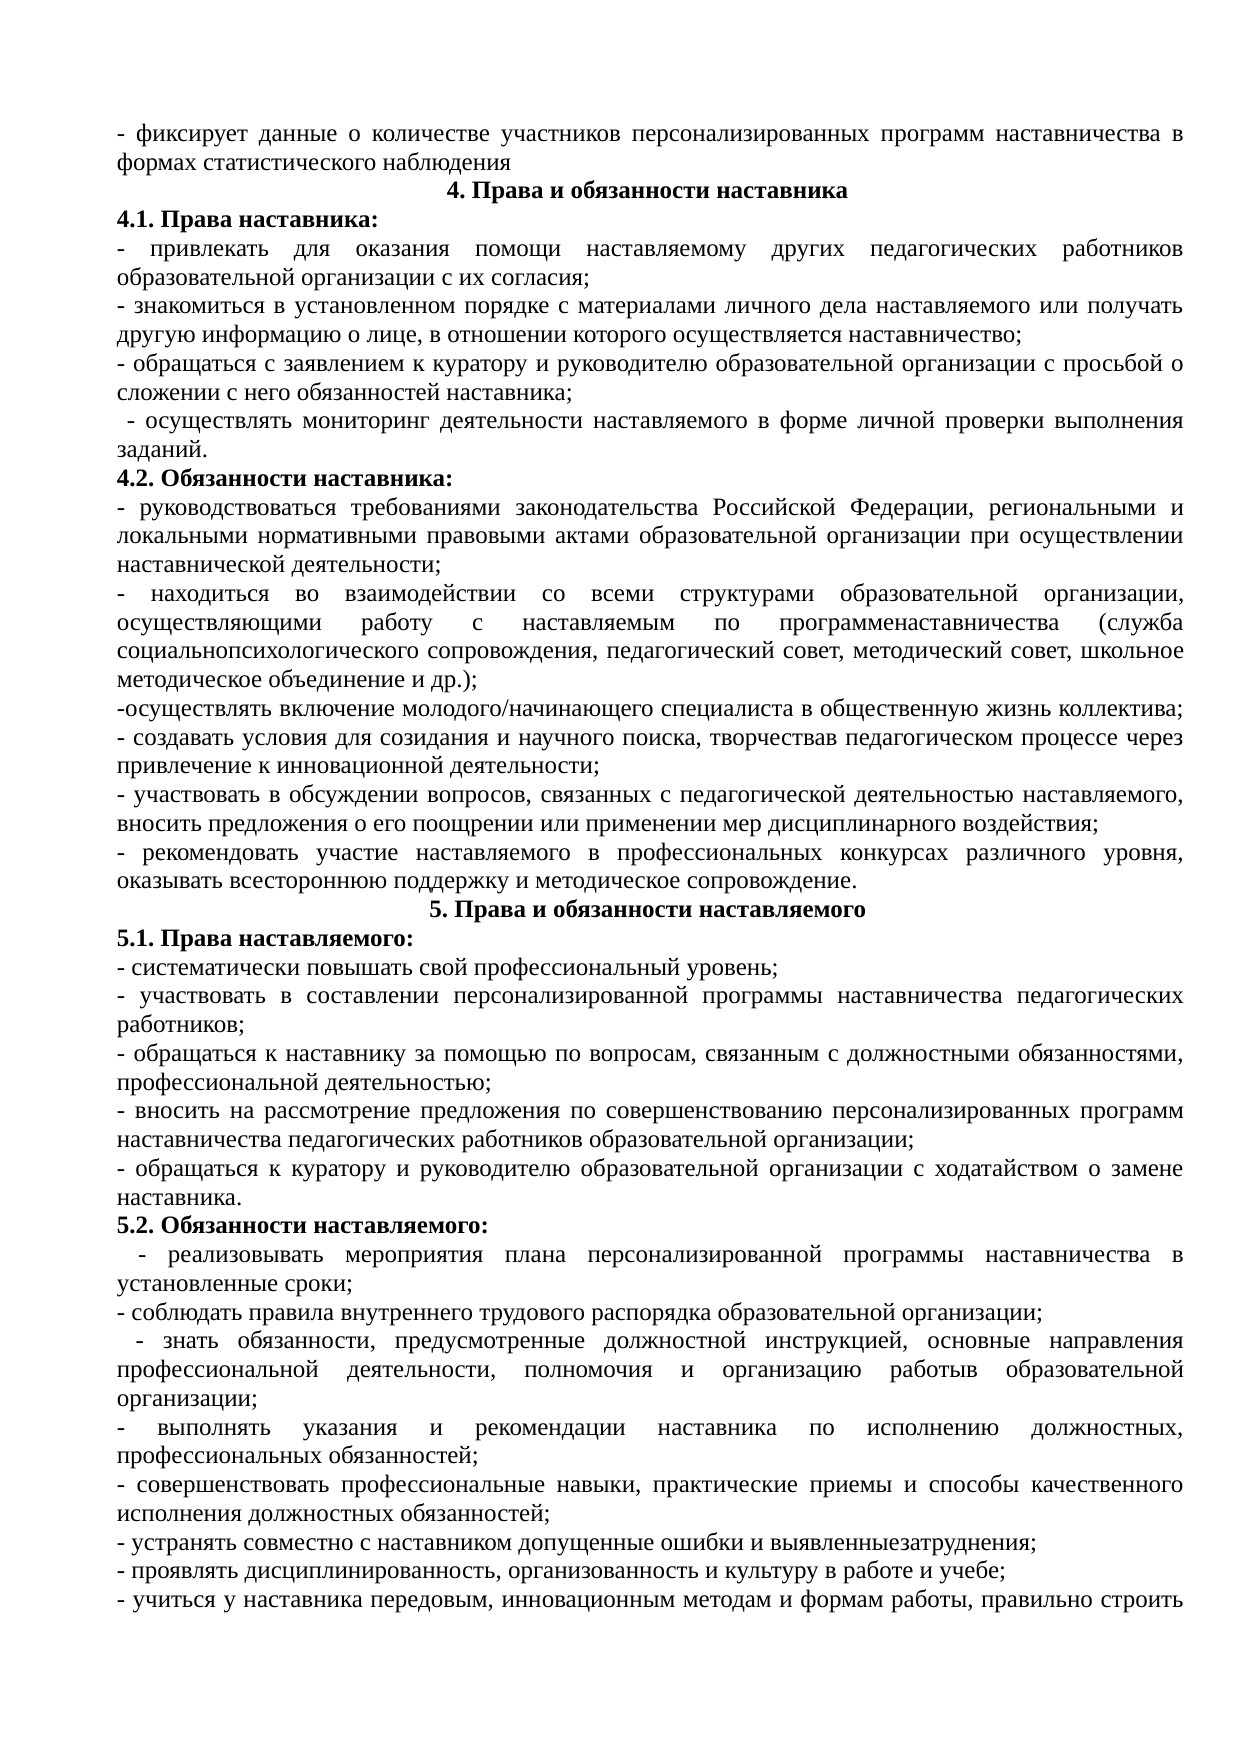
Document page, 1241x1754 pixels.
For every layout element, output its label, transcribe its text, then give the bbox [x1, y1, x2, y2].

list - совершенствовать профессиональные навыки, практические приемы и способы качественного исполнения должностных обязанностей; [117, 1469, 1184, 1527]
list - рекомендовать участие наставляемого в профессиональных конкурсах различного уровня, оказывать всестороннюю поддержку и методическое сопровождение. [117, 837, 1184, 894]
list - учиться у наставника передовым, инновационным методам и формам работы, правильно строить [117, 1584, 1184, 1613]
list - осуществлять мониторинг деятельности наставляемого в форме личной проверки выполнения заданий. [117, 406, 1184, 463]
list - обращаться к наставнику за помощью по вопросам, связанным с должностными обязанностями, профессиональной деятельностью; [117, 1038, 1184, 1096]
list - привлекать для оказания помощи наставляемому других педагогических работников образовательной организации с их согласия; [117, 233, 1184, 291]
list - фиксирует данные о количестве участников персонализированных программ наставничества в формах статистического наблюдения [117, 118, 1184, 176]
list - выполнять указания и рекомендации наставника по исполнению должностных, профессиональных обязанностей; [117, 1412, 1184, 1469]
list -осуществлять включение молодого/начинающего специалиста в общественную жизнь коллектива; - создавать условия для созидания и научного поиска, творчествав педагогическом процессе через привлечение к инновационной деятельности; [117, 693, 1184, 779]
list - участвовать в обсуждении вопросов, связанных с педагогической деятельностью наставляемого, вносить предложения о его поощрении или применении мер дисциплинарного воздействия; [117, 779, 1184, 837]
list 4.1. Права наставника: [117, 204, 1184, 233]
list - вносить на рассмотрение предложения по совершенствованию персонализированных программ наставничества педагогических работников образовательной организации; [117, 1096, 1184, 1153]
list - участвовать в составлении персонализированной программы наставничества педагогических работников; [117, 981, 1184, 1038]
list - обращаться с заявлением к куратору и руководителю образовательной организации с просьбой о сложении с него обязанностей наставника; [117, 348, 1184, 406]
list - устранять совместно с наставником допущенные ошибки и выявленныезатруднения; [117, 1527, 1184, 1556]
list - находиться во взаимодействии со всеми структурами образовательной организации, осуществляющими работу с наставляемым по программенаставничества (служба социальнопсихологического сопровождения, педагогический совет, методический совет, школьное методическое объединение и др.); [117, 578, 1184, 693]
list - соблюдать правила внутреннего трудового распорядка образовательной организации; [117, 1297, 1184, 1326]
list - реализовывать мероприятия плана персонализированной программы наставничества в установленные сроки; [117, 1239, 1184, 1297]
list - обращаться к куратору и руководителю образовательной организации с ходатайством о замене наставника. [117, 1153, 1184, 1211]
list - систематически повышать свой профессиональный уровень; [117, 952, 1184, 981]
list - знать обязанности, предусмотренные должностной инструкцией, основные направления профессиональной деятельности, полномочия и организацию работыв образовательной организации; [117, 1326, 1184, 1412]
list 5. Права и обязанности наставляемого [117, 894, 1184, 923]
list - проявлять дисциплинированность, организованность и культуру в работе и учебе; [117, 1556, 1184, 1584]
list 5.1. Права наставляемого: [117, 923, 1184, 952]
list 5.2. Обязанности наставляемого: [117, 1211, 1184, 1239]
list - руководствоваться требованиями законодательства Российской Федерации, региональными и локальными нормативными правовыми актами образовательной организации при осуществлении наставнической деятельности; [117, 492, 1184, 578]
list - знакомиться в установленном порядке с материалами личного дела наставляемого или получать другую информацию о лице, в отношении которого осуществляется наставничество; [117, 291, 1184, 348]
list 4.2. Обязанности наставника: [117, 463, 1184, 492]
list 4. Права и обязанности наставника [117, 176, 1184, 204]
